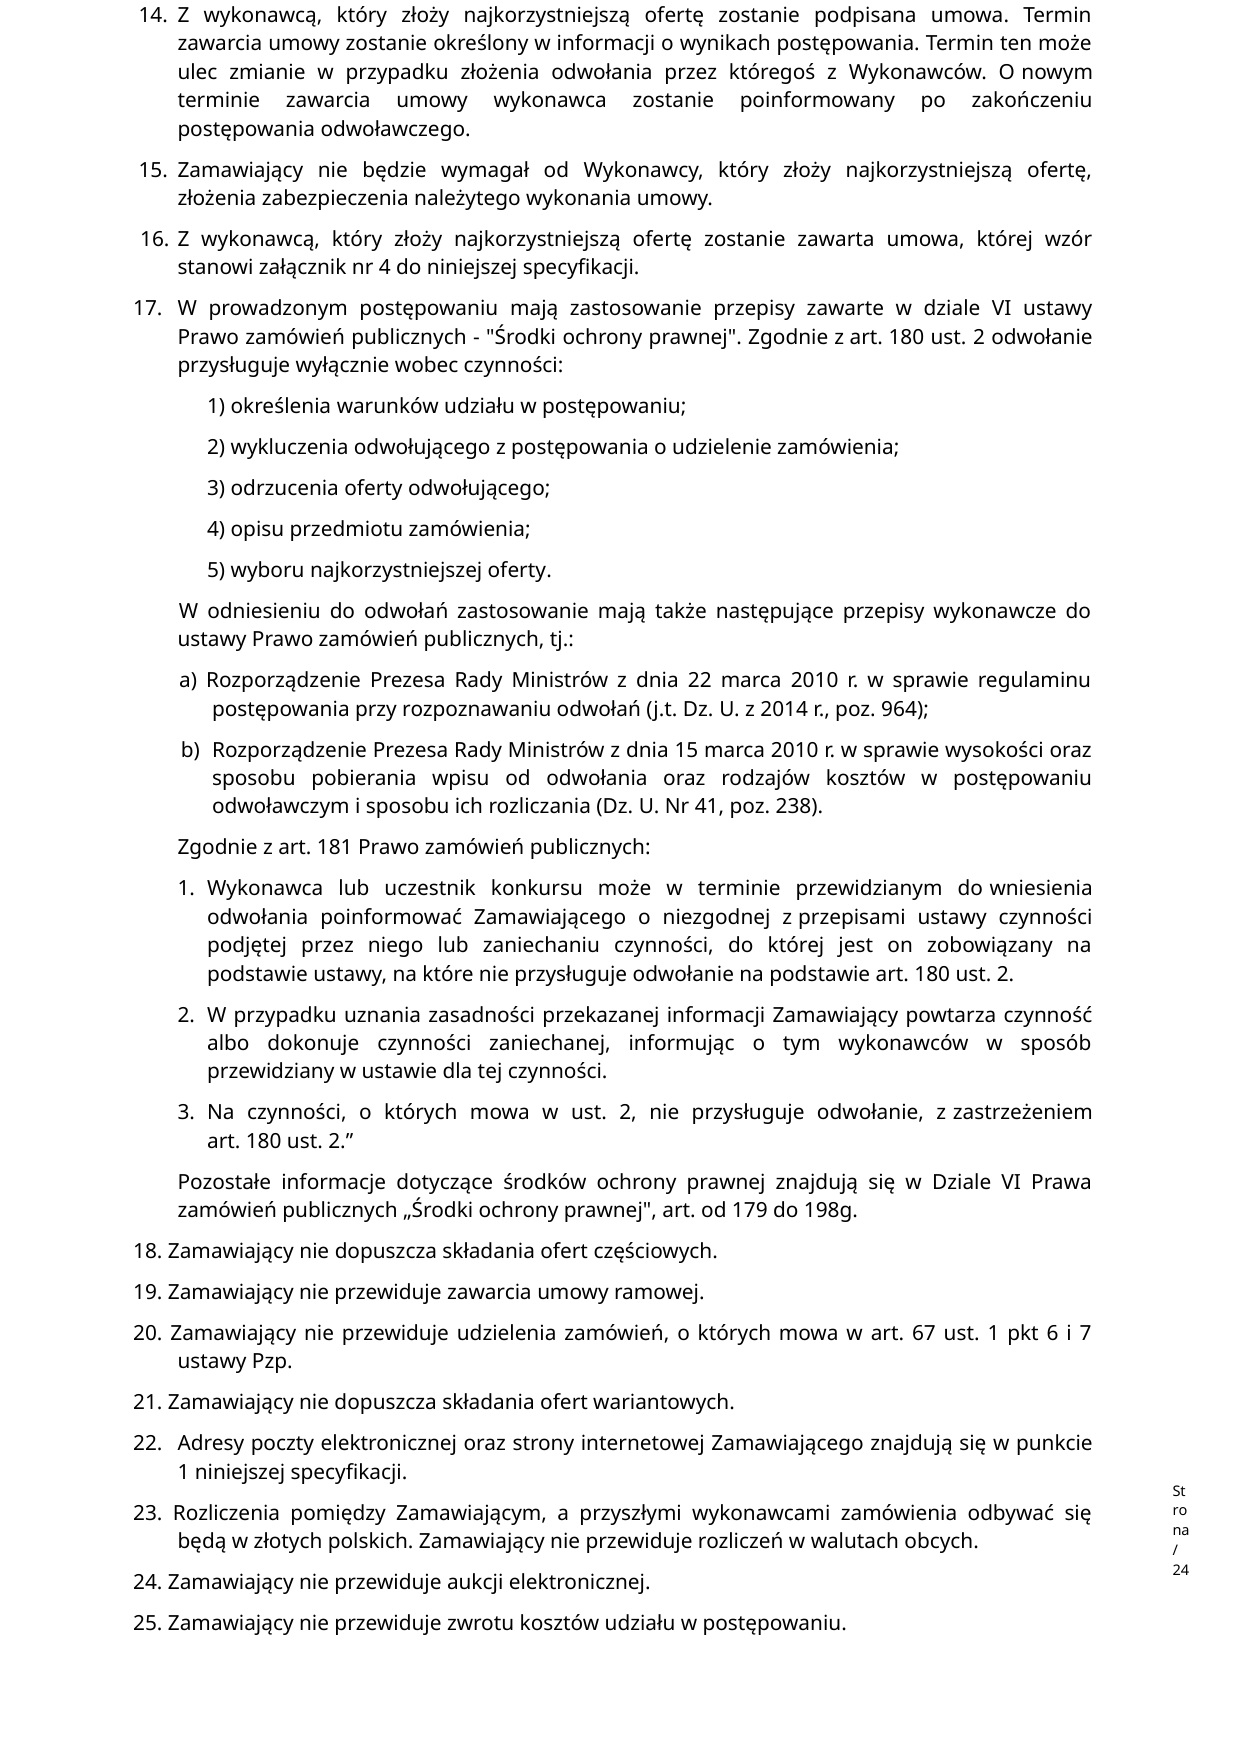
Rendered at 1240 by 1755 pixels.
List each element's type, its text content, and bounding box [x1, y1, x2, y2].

text 21. Zamawiający nie dopuszcza składania ofert wariantowych. [133, 1387, 1093, 1416]
text Pozostałe informacje dotyczące środków ochrony prawnej znajdują się w Dziale VI Prawa zamówień publicznych „Środki ochrony prawnej", art. od 179 do 198g. [177, 1167, 1093, 1224]
text 14. Z wykonawcą, który złoży najkorzystniejszą ofertę zostanie podpisana umowa. Termin zawarcia umowy zostanie określony w informacji o wynikach postępowania. Termin ten może ulec zmianie w przypadku złożenia odwołania przez któregoś z Wykonawców. O nowym terminie zawarcia umowy wykonawca zostanie poinformowany po zakończeniu postępowania odwoławczego. [133, 0, 1093, 142]
text b) Rozporządzenie Prezesa Rady Ministrów z dnia 15 marca 2010 r. w sprawie wysokości oraz sposobu pobierania wpisu od odwołania oraz rodzajów kosztów w postępowaniu odwoławczym i sposobu ich rozliczania (Dz. U. Nr 41, poz. 238). [181, 735, 1093, 820]
text 16. Z wykonawcą, który złoży najkorzystniejszą ofertę zostanie zawarta umowa, której wzór stanowi załącznik nr 4 do niniejszej specyfikacji. [140, 224, 1093, 281]
text 15. Zamawiający nie będzie wymagał od Wykonawcy, który złoży najkorzystniejszą ofertę, złożenia zabezpieczenia należytego wykonania umowy. [133, 155, 1093, 212]
text W odniesieniu do odwołań zastosowanie mają także następujące przepisy wykonawcze do ustawy Prawo zamówień publicznych, tj.: [177, 596, 1093, 653]
text 18. Zamawiający nie dopuszcza składania ofert częściowych. [133, 1236, 1093, 1265]
text 25. Zamawiający nie przewiduje zwrotu kosztów udziału w postępowaniu. [133, 1608, 1093, 1637]
text 20. Zamawiający nie przewiduje udzielenia zamówień, o których mowa w art. 67 ust. 1 pkt 6 i 7 ustawy Pzp. [133, 1318, 1093, 1375]
text 23. Rozliczenia pomiędzy Zamawiającym, a przyszłymi wykonawcami zamówienia odbywać się będą w złotych polskich. Zamawiający nie przewiduje rozliczeń w walutach obcych. [133, 1498, 1093, 1555]
text 22. Adresy poczty elektronicznej oraz strony internetowej Zamawiającego znajdują się w punkcie 1 niniejszej specyfikacji. [133, 1428, 1093, 1485]
text 24. Zamawiający nie przewiduje aukcji elektronicznej. [133, 1567, 1093, 1596]
text 17. W prowadzonym postępowaniu mają zastosowanie przepisy zawarte w dziale VI ustawy Prawo zamówień publicznych - "Środki ochrony prawnej". Zgodnie z art. 180 ust. 2 odwołanie przysługuje wyłącznie wobec czynności: [133, 293, 1093, 379]
text 4) opisu przedmiotu zamówienia; [207, 514, 1093, 542]
text 3. Na czynności, o których mowa w ust. 2, nie przysługuje odwołanie, z zastrzeżeniem art. 180 ust. 2.” [177, 1097, 1093, 1154]
text 1) określenia warunków udziału w postępowaniu; [207, 391, 1093, 420]
text a) Rozporządzenie Prezesa Rady Ministrów z dnia 22 marca 2010 r. w sprawie regulaminu postępowania przy rozpoznawaniu odwołań (j.t. Dz. U. z 2014 r., poz. 964); [179, 665, 1093, 722]
text 1. Wykonawca lub uczestnik konkursu może w terminie przewidzianym do wniesienia odwołania poinformować Zamawiającego o niezgodnej z przepisami ustawy czynności podjętej przez niego lub zaniechaniu czynności, do której jest on zobowiązany na podstawie ustawy, na które nie przysługuje odwołanie na podstawie art. 180 ust. 2. [177, 873, 1093, 987]
text 2. W przypadku uznania zasadności przekazanej informacji Zamawiający powtarza czynność albo dokonuje czynności zaniechanej, informując o tym wykonawców w sposób przewidziany w ustawie dla tej czynności. [177, 1000, 1093, 1085]
text 3) odrzucenia oferty odwołującego; [207, 473, 1093, 502]
text Zgodnie z art. 181 Prawo zamówień publicznych: [177, 832, 1093, 861]
text 19. Zamawiający nie przewiduje zawarcia umowy ramowej. [133, 1277, 1093, 1306]
text 2) wykluczenia odwołującego z postępowania o udzielenie zamówienia; [207, 432, 1093, 461]
text 5) wyboru najkorzystniejszej oferty. [207, 555, 1093, 583]
